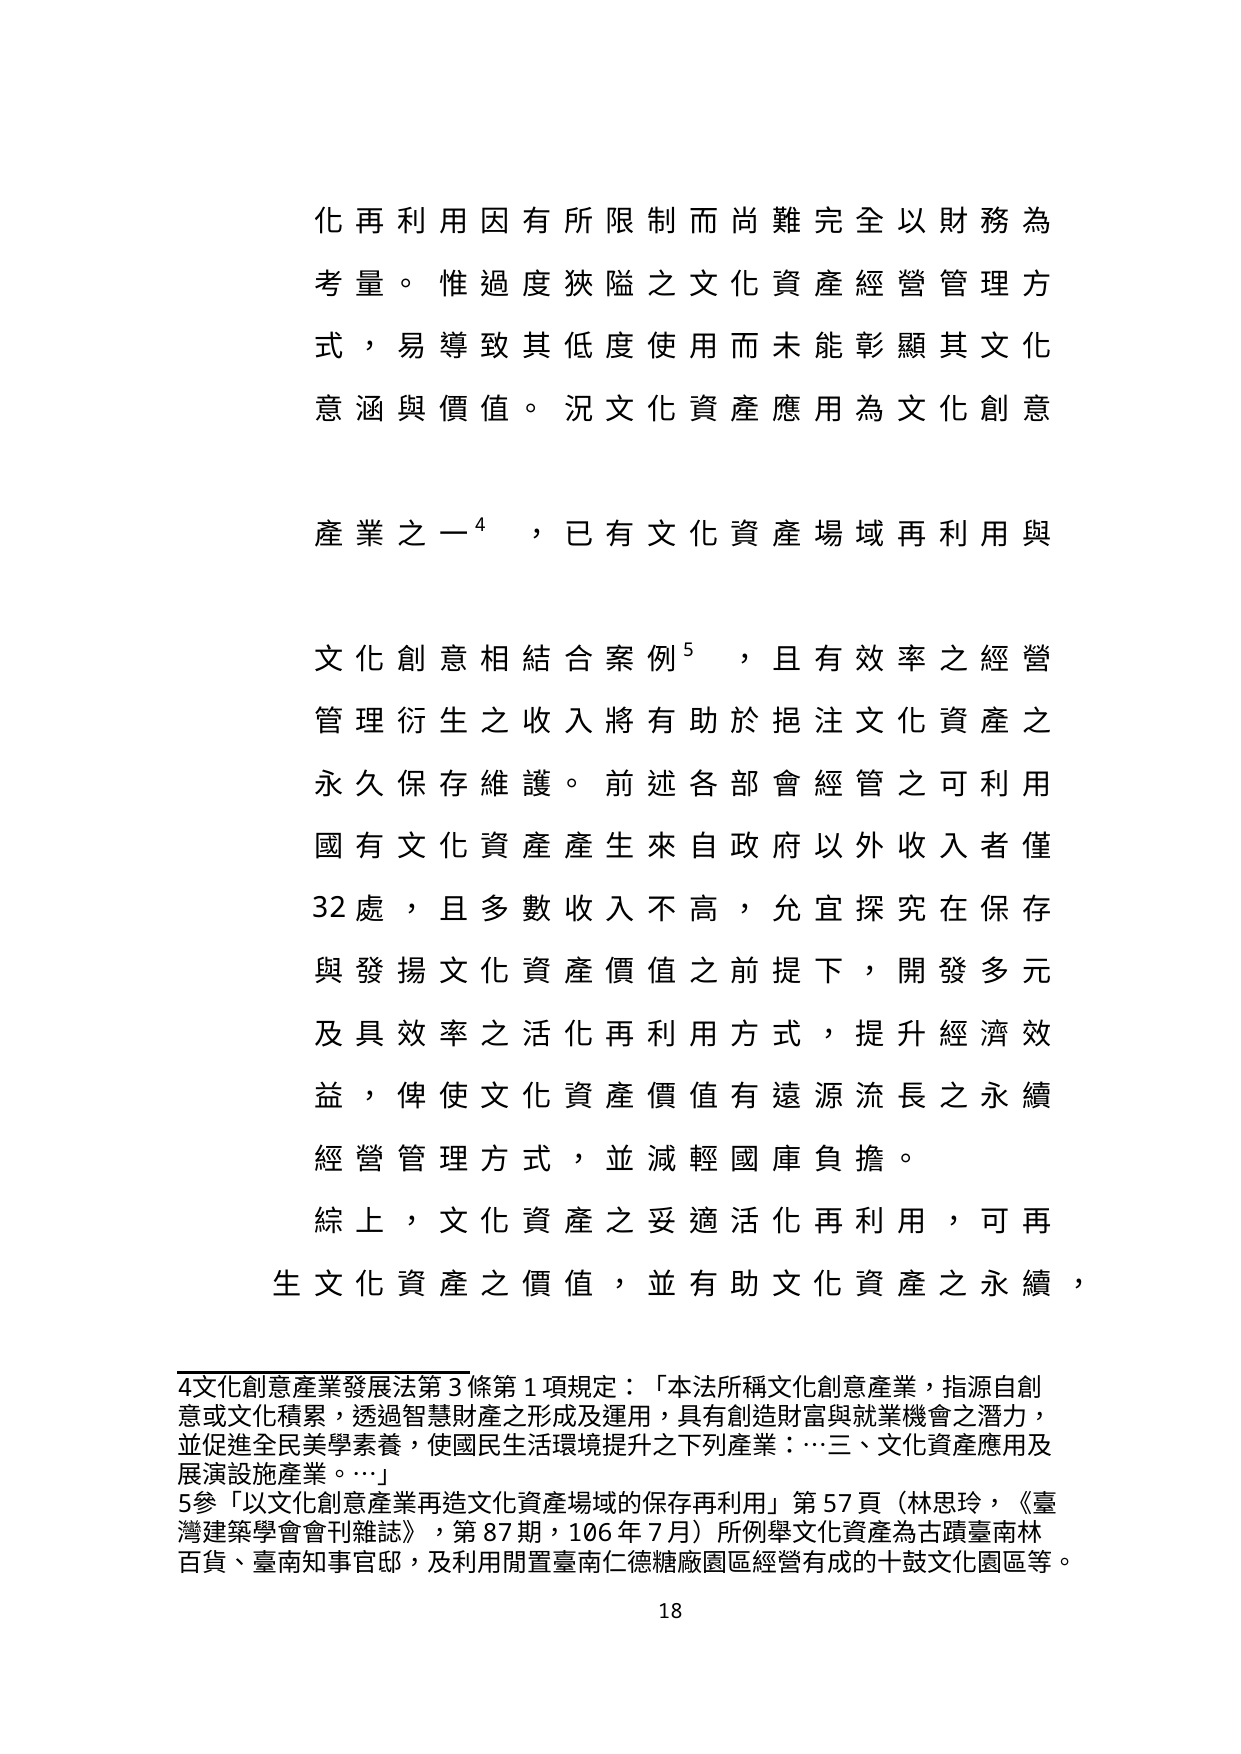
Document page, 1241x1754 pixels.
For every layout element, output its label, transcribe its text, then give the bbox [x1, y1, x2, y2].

text 文化創意產業發展法第3條第1項規定：「本法所稱文化創意產業，指源自創意或文化積累，透過智慧財產之形成及運用，具有創造財富與就業機會之潛力，並促進全民美學素養，使國民生活環境提升之下列產業：…三、文化資產應用及展演設施產業。…」 [177, 1373, 1063, 1489]
text 綜上，文化資產之妥適活化再利用，可再生文化資產之價值，並有助文化資產之永續，現行各部會經管可利用之國有文化資產170處，尚有近4成未開放大眾參觀，且僅32處有來自政府以外之收入，多數收入不高，允宜探究依法適度開放大眾參觀之可行性，俾符文化資產保存法所定保存文化資產以充實國民精神生活之立法目的，並於兼顧文化資產之保存與發揚下，研謀文化資產之多元與創意應用，融於人民生活之方式，提升經濟效益，以使文化資產價值有永續經營管理方式，並減輕國庫負擔。 [242, 1177, 1058, 1302]
text 化再利用因有所限制而尚難完全以財務為考量。惟過度狹隘之文化資產經營管理方式，易導致其低度使用而未能彰顯其文化意涵與價值。況文化資產應用為文化創意產業之一，已有文化資產場域再利用與文化創意相結合案例，且有效率之經營管理衍生之收入將有助於挹注文化資產之永久保存維護。前述各部會經管之可利用國有文化資產產生來自政府以外收入者僅32處，且多數收入不高，允宜探究在保存與發揚文化資產價值之前提下，開發多元及具效率之活化再利用方式，提升經濟效益，俾使文化資產價值有遠源流長之永續經營管理方式，並減輕國庫負擔。 [271, 177, 1058, 1177]
text 參「以文化創意產業再造文化資產場域的保存再利用」第57頁（林思玲，《臺灣建築學會會刊雜誌》，第87期，106年7月）所例舉文化資產為古蹟臺南林百貨、臺南知事官邸，及利用閒置臺南仁德糖廠園區經營有成的十鼓文化園區等。 [177, 1489, 1063, 1577]
